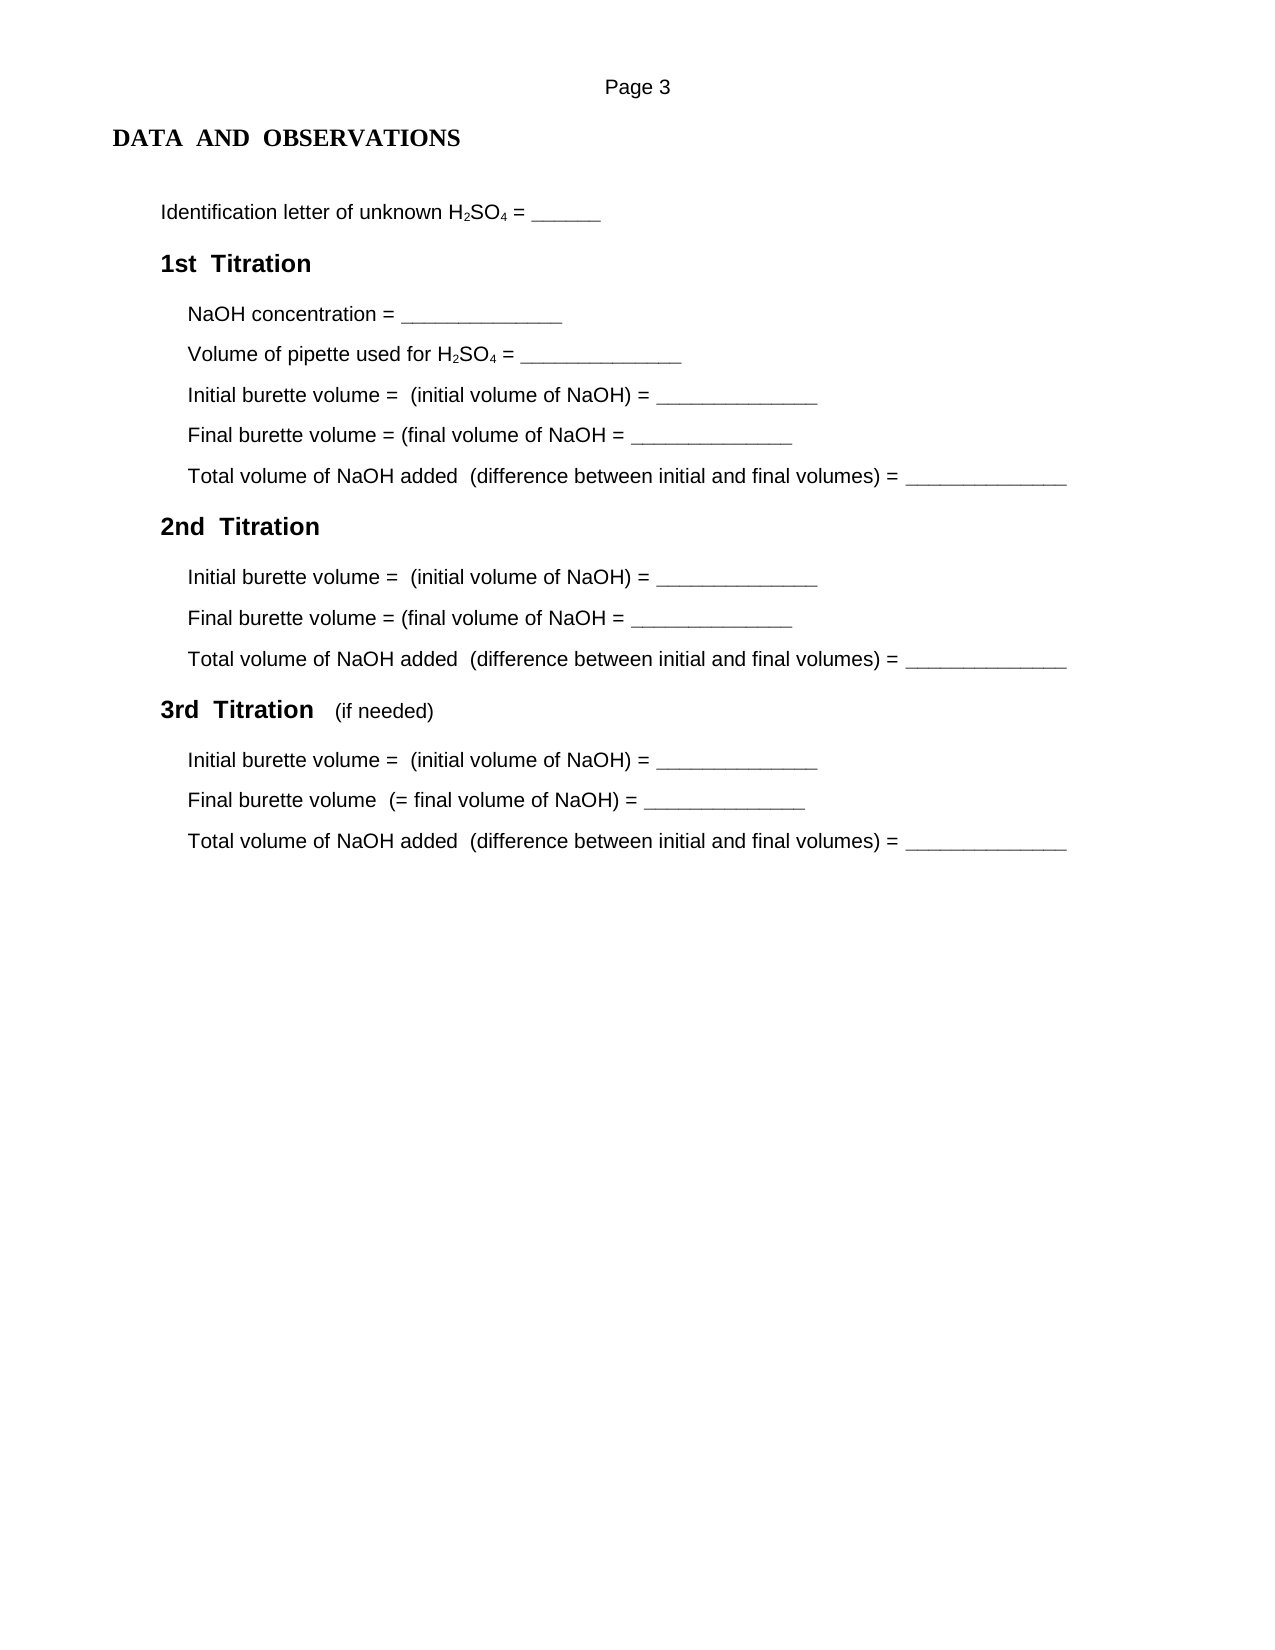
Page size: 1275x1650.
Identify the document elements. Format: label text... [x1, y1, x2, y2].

text Total volume of NaOH added (difference between initial and final volumes) = ______________ [112, 647, 1162, 671]
text Final burette volume = (final volume of NaOH = ______________ [112, 423, 1162, 447]
text Total volume of NaOH added (difference between initial and final volumes) = ______________ [112, 829, 1162, 853]
text Volume of pipette used for H2SO4 = ______________ [112, 342, 1162, 366]
text 3rd Titration (if needed) [112, 695, 1162, 724]
text Final burette volume (= final volume of NaOH) = ______________ [112, 788, 1162, 812]
text Total volume of NaOH added (difference between initial and final volumes) = ______________ [112, 464, 1162, 488]
text 1st Titration [112, 248, 1162, 277]
text Initial burette volume = (initial volume of NaOH) = ______________ [112, 383, 1162, 407]
text Page 3 [112, 75, 1162, 99]
text Initial burette volume = (initial volume of NaOH) = ______________ [112, 565, 1162, 589]
text Final burette volume = (final volume of NaOH = ______________ [112, 606, 1162, 630]
text DATA AND OBSERVATIONS [112, 123, 1162, 152]
text Identification letter of unknown H2SO4 = ______ [112, 200, 1162, 224]
text NaOH concentration = ______________ [112, 302, 1162, 326]
text 2nd Titration [112, 512, 1162, 541]
text Initial burette volume = (initial volume of NaOH) = ______________ [112, 748, 1162, 772]
